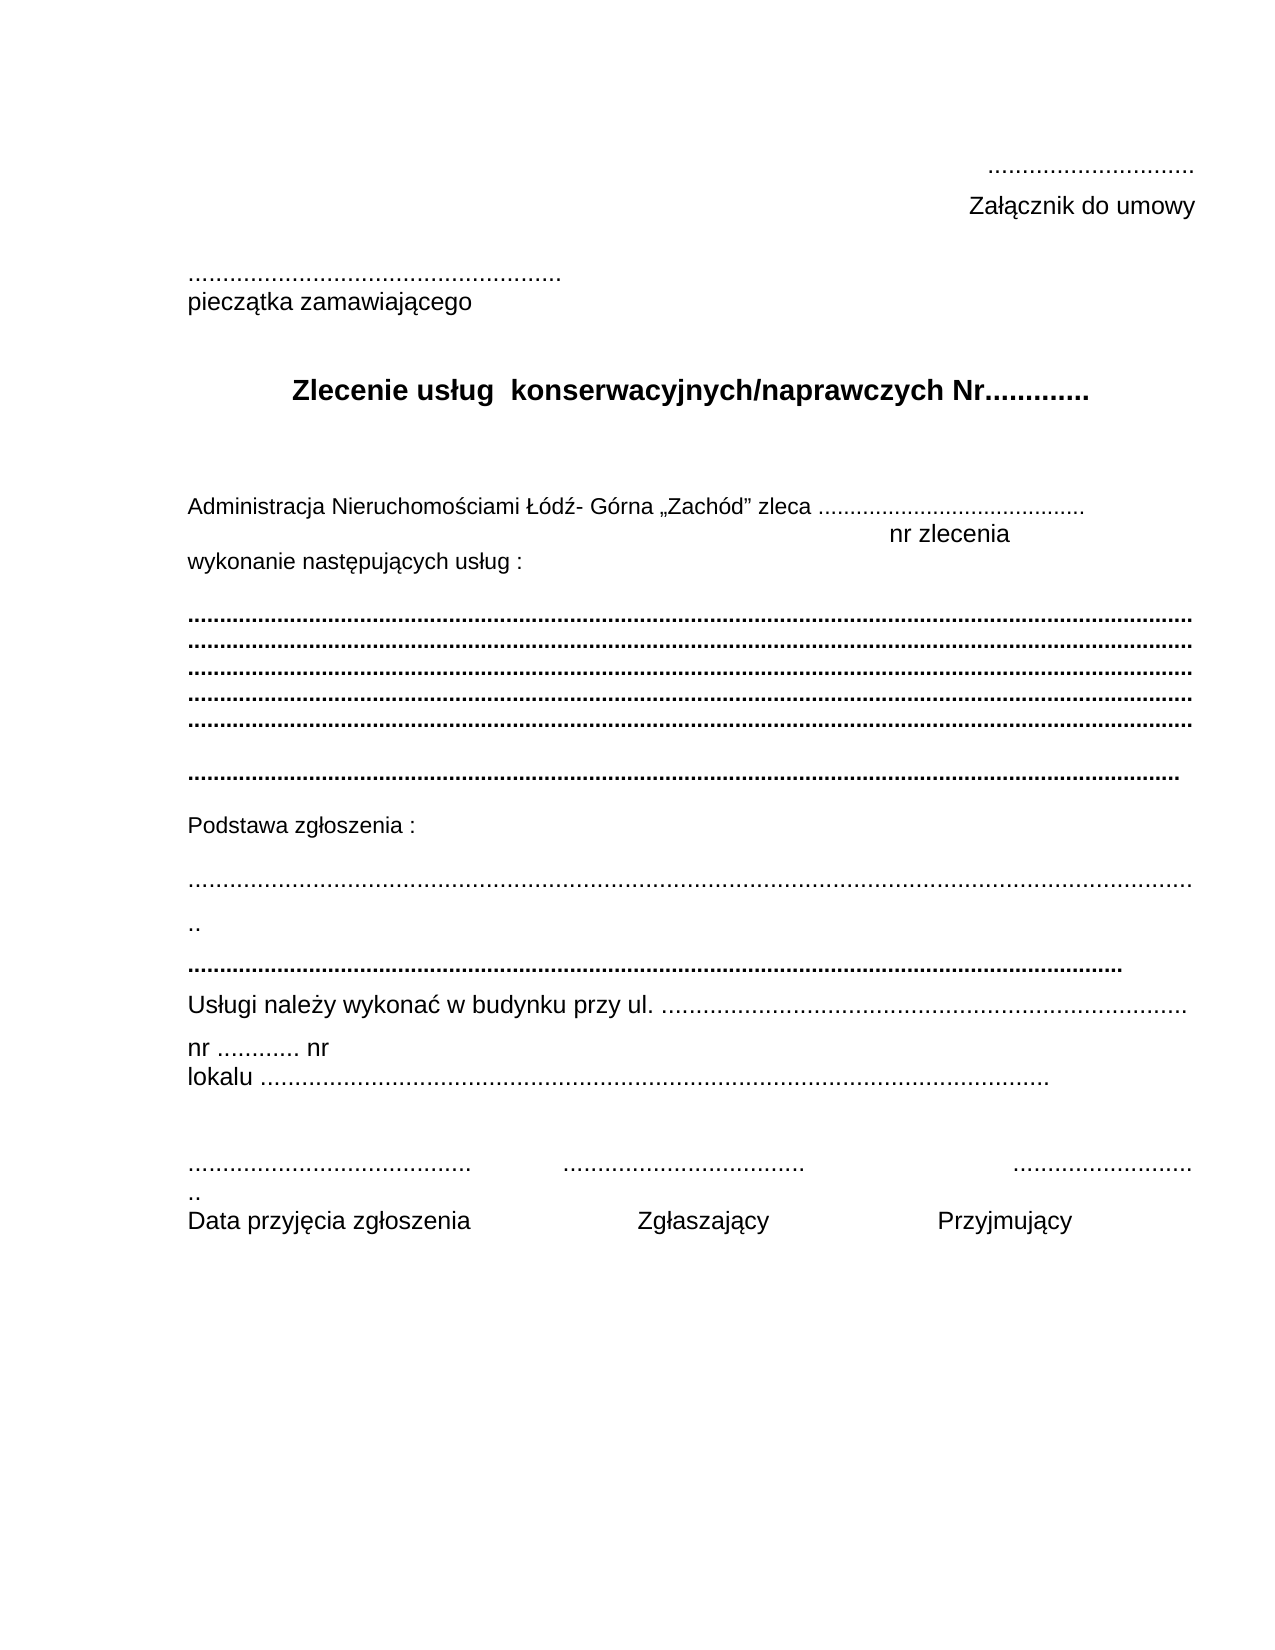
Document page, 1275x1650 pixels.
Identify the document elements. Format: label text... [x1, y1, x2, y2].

text Podstawa zgłoszenia : [187, 812, 1195, 838]
text ................................................................................................................................................... [187, 864, 1195, 936]
text .............................. [187, 150, 1195, 179]
text nr zlecenia [630, 519, 1195, 548]
text Zlecenie usług konserwacyjnych/naprawczych Nr............. [187, 373, 1195, 407]
text Usługi należy wykonać w budynku przy ul. ............................................................................ [187, 990, 1195, 1019]
text Administracja Nieruchomościami Łódź- Górna „Zachód” zleca .......................................... [187, 493, 1195, 519]
text ................................................................................................................................................... [187, 951, 1195, 977]
text ........................................................................................................................................................................................................................................................................................................................................................................................................................................................................................................................................................................................................................................................ [187, 601, 1195, 706]
text ...................................................... [187, 258, 1195, 287]
text nr ............ nr lokalu .................................................................................................................. [187, 1033, 1195, 1091]
text wykonanie następujących usług : [187, 548, 1195, 574]
text .......................................................................................................................................................................................................................................................................................................................... [187, 706, 1195, 785]
text Data przyjęcia zgłoszenia Zgłaszający Przyjmujący [187, 1206, 1195, 1234]
text Załącznik do umowy [187, 191, 1195, 220]
text pieczątka zamawiającego [187, 287, 1195, 316]
text ......................................... ................................... ............................ [187, 1148, 1195, 1206]
